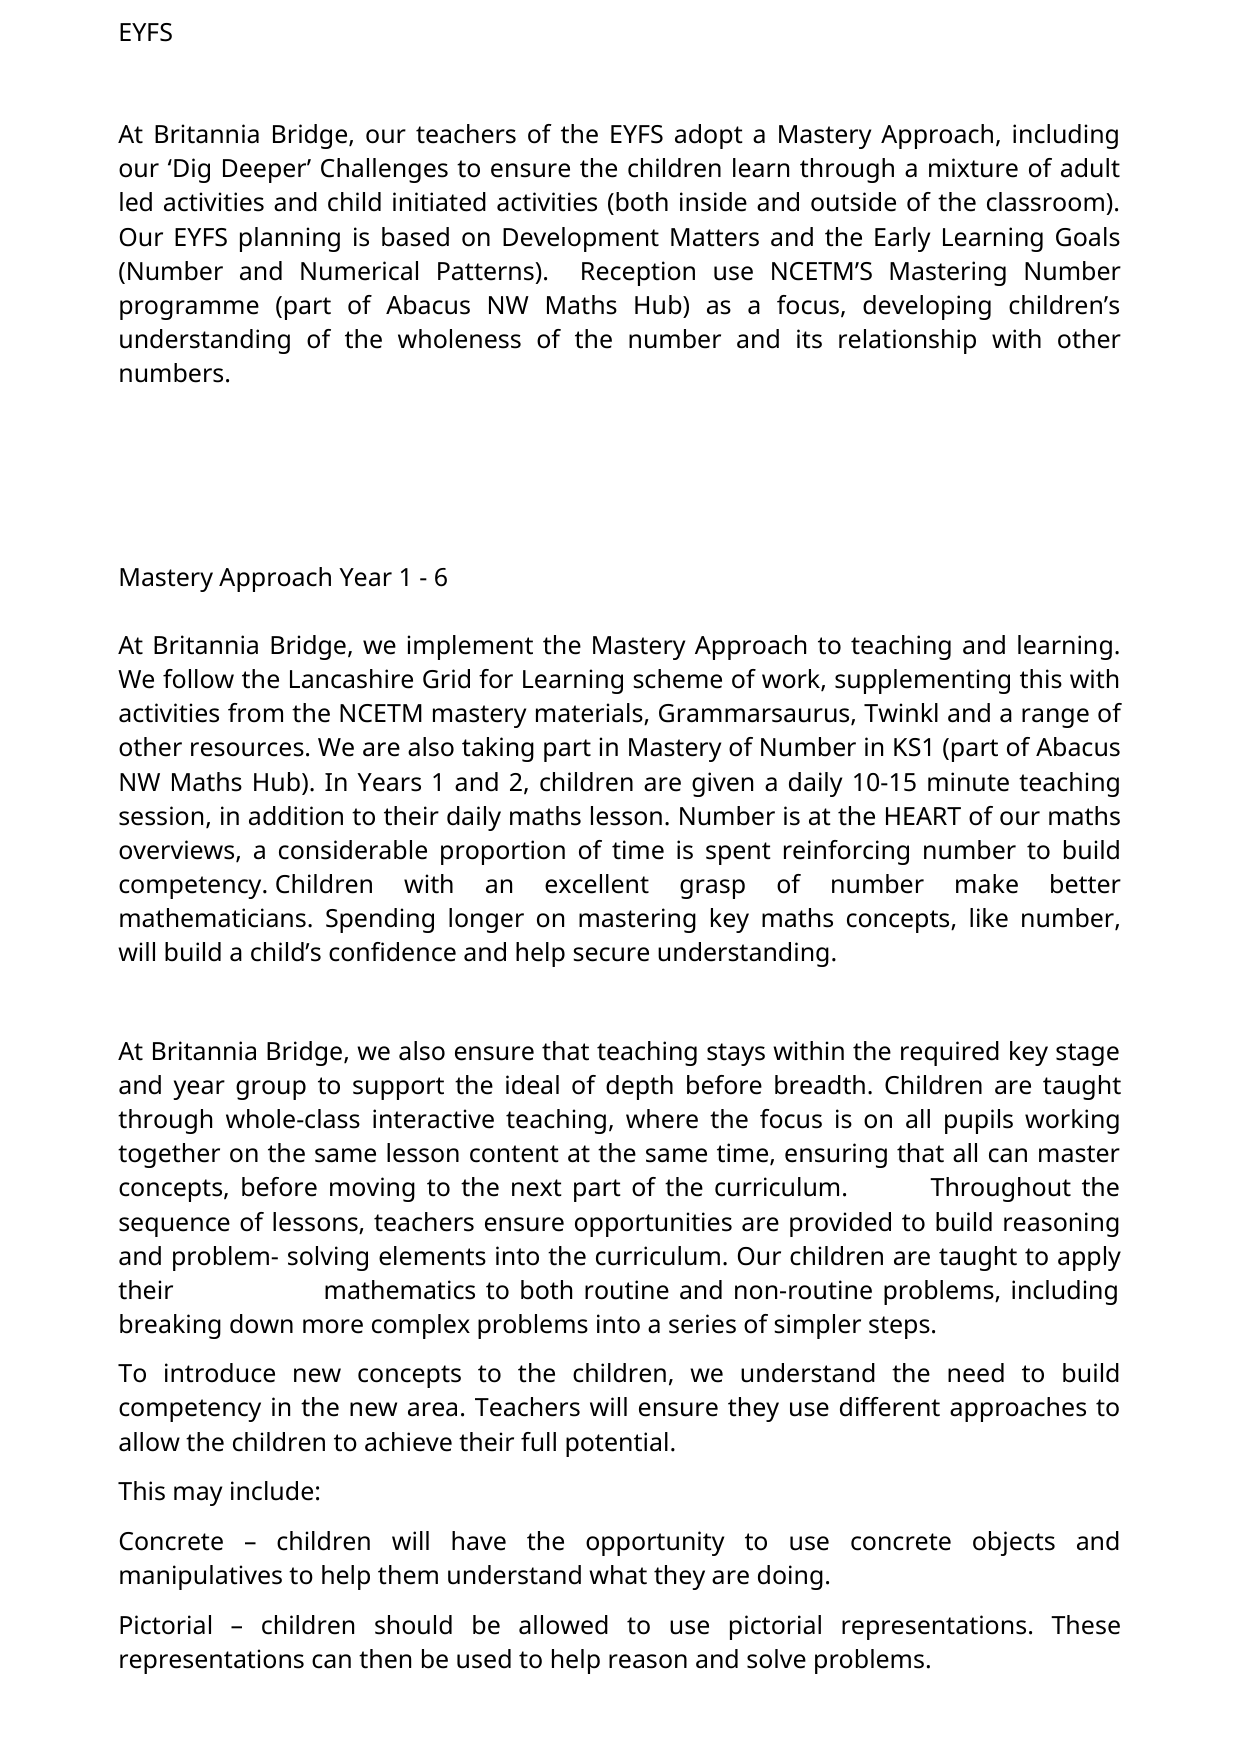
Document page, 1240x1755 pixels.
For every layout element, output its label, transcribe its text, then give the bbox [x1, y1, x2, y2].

text EYFS [118, 15, 1122, 49]
text To introduce new concepts to the children, we understand the need to build competency in the new area. Teachers will ensure they use different approaches to allow the children to achieve their full potential. [118, 1356, 1122, 1458]
text This may include: [118, 1474, 1122, 1508]
text At Britannia Bridge, we implement the Mastery Approach to teaching and learning. We follow the Lancashire Grid for Learning scheme of work, supplementing this with activities from the NCETM mastery materials, Grammarsaurus, Twinkl and a range of other resources. We are also taking part in Mastery of Number in KS1 (part of Abacus NW Maths Hub). In Years 1 and 2, children are given a daily 10-15 minute teaching session, in addition to their daily maths lesson. Number is at the HEART of our maths overviews, a considerable proportion of time is spent reinforcing number to build competency. Children with an excellent grasp of number make better mathematicians. Spending longer on mastering key maths concepts, like number, will build a child’s confidence and help secure understanding. [118, 628, 1122, 968]
text At Britannia Bridge, our teachers of the EYFS adopt a Mastery Approach, including our ‘Dig Deeper’ Challenges to ensure the children learn through a mixture of adult led activities and child initiated activities (both inside and outside of the classroom). Our EYFS planning is based on Development Matters and the Early Learning Goals (Number and Numerical Patterns). Reception use NCETM’S Mastering Number programme (part of Abacus NW Maths Hub) as a focus, developing children’s understanding of the wholeness of the number and its relationship with other numbers. [118, 117, 1122, 389]
text At Britannia Bridge, we also ensure that teaching stays within the required key stage and year group to support the ideal of depth before breadth. Children are taught through whole-class interactive teaching, where the focus is on all pupils working together on the same lesson content at the same time, ensuring that all can master concepts, before moving to the next part of the curriculum. Throughout the sequence of lessons, teachers ensure opportunities are provided to build reasoning and problem- solving elements into the curriculum. Our children are taught to apply their mathematics to both routine and non-routine problems, including breaking down more complex problems into a series of simpler steps. [118, 1034, 1122, 1340]
text Pictorial – children should be allowed to use pictorial representations. These representations can then be used to help reason and solve problems. [118, 1607, 1122, 1675]
text Concrete – children will have the opportunity to use concrete objects and manipulatives to help them understand what they are doing. [118, 1523, 1122, 1592]
text Mastery Approach Year 1 - 6 [118, 560, 1122, 594]
